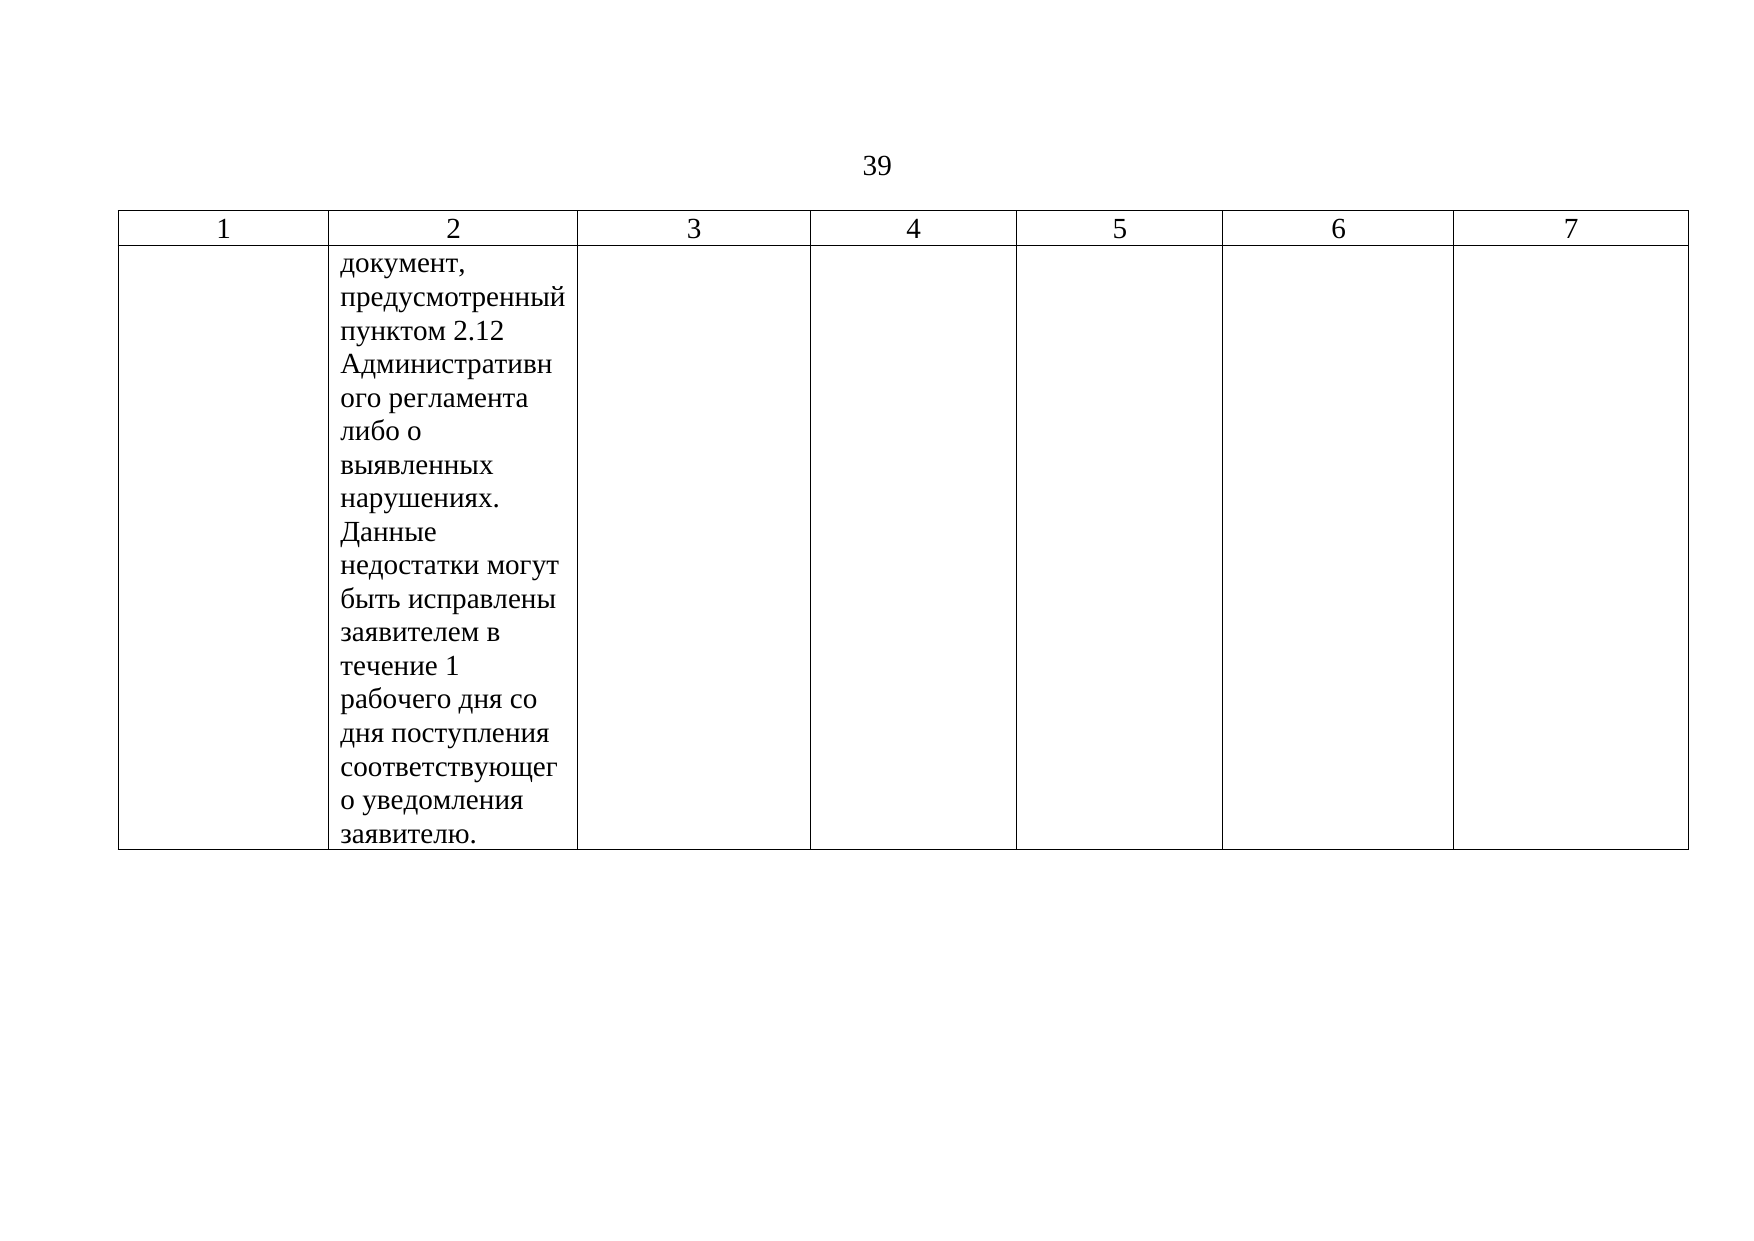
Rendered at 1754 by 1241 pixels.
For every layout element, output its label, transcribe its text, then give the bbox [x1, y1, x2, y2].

table_cell [1454, 246, 1688, 849]
table_cell [811, 246, 1016, 849]
table_header 7 [1454, 211, 1688, 244]
table_header 3 [578, 211, 810, 244]
table_cell [1017, 246, 1222, 849]
table_cell [578, 246, 810, 849]
table_header 2 [329, 211, 577, 244]
table_cell документ, предусмотренный пунктом 2.12 Административного регламента либо о выявленных нарушениях. Данные недостатки могут быть исправлены заявителем в течение 1 рабочего дня со дня поступления соответствующего уведомления заявителю. [329, 246, 577, 849]
table_header 1 [119, 211, 328, 244]
table_header 6 [1223, 211, 1453, 244]
table_header 5 [1017, 211, 1222, 244]
table_cell [1223, 246, 1453, 849]
table_cell [119, 246, 328, 849]
table_header 4 [811, 211, 1016, 244]
